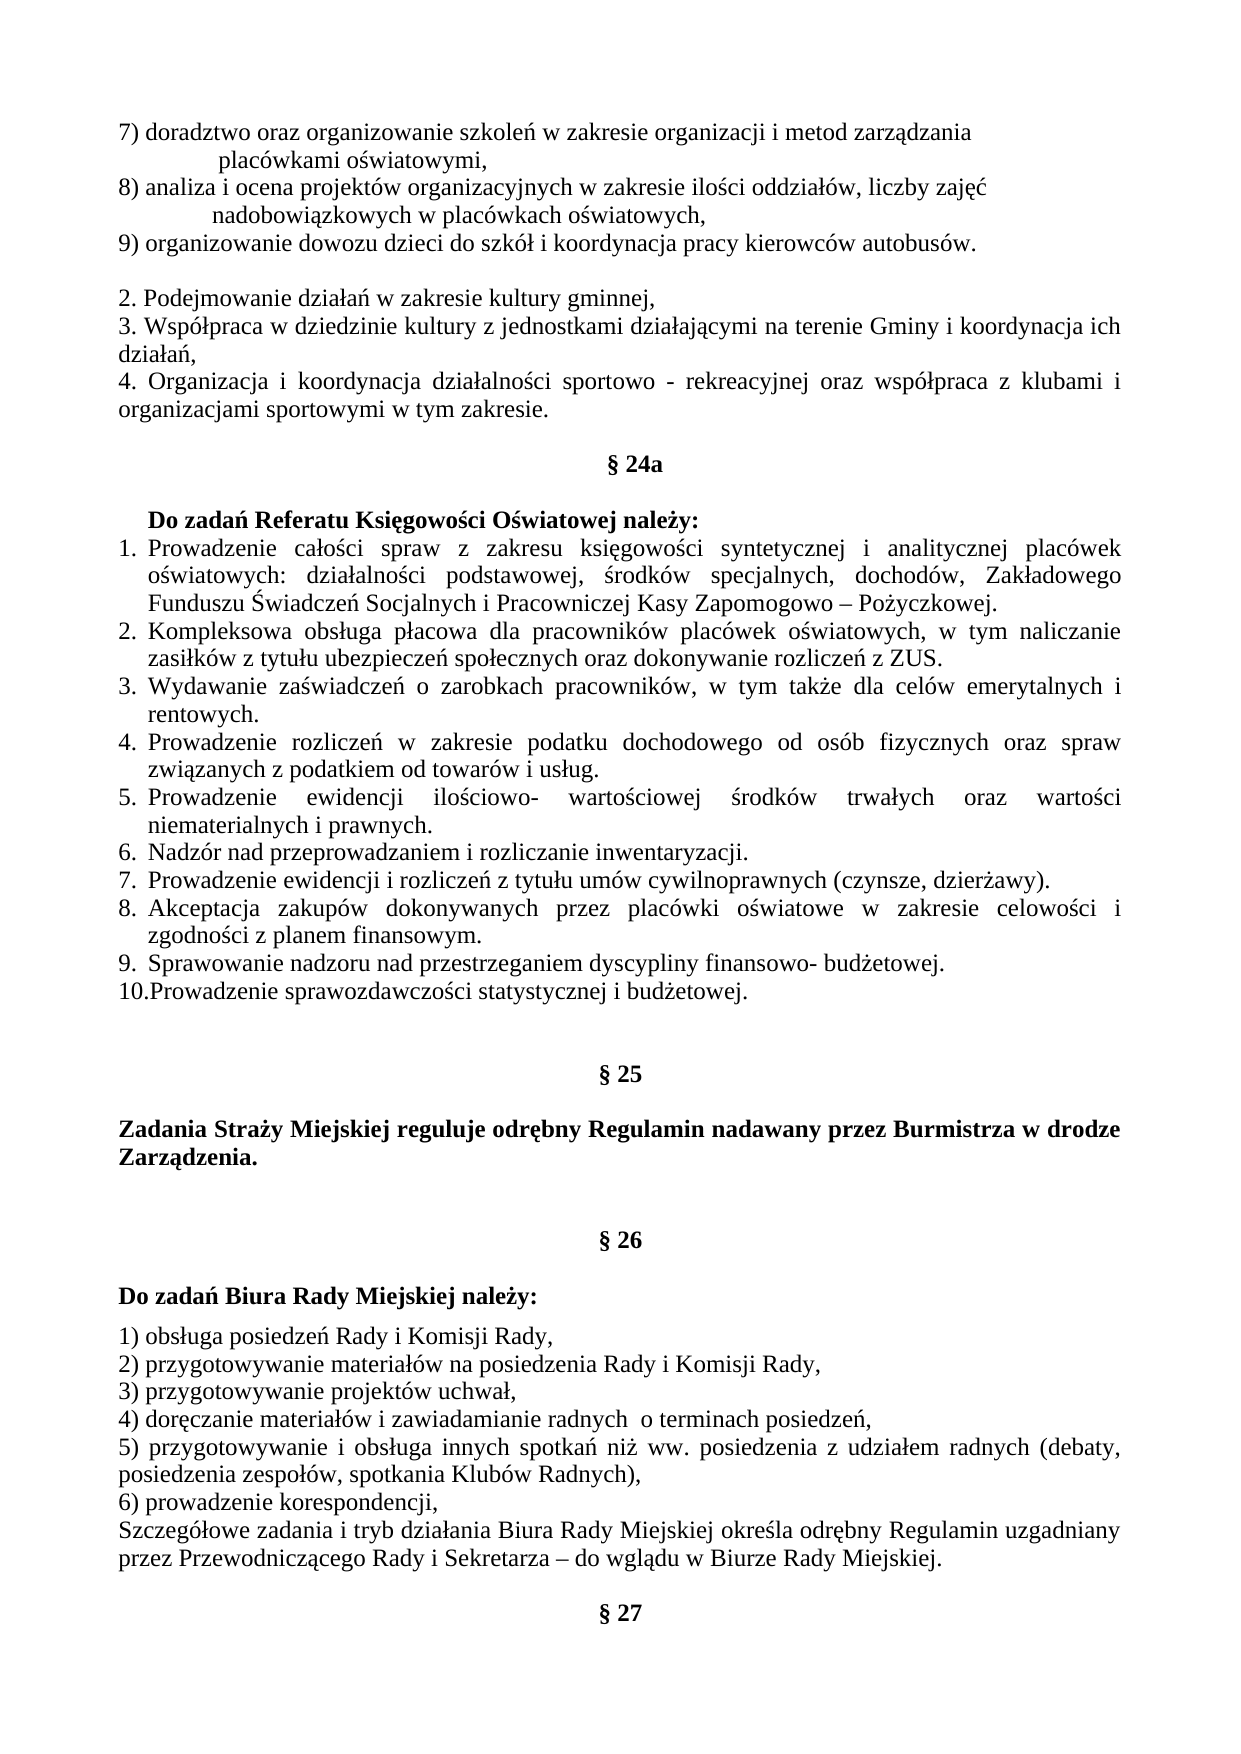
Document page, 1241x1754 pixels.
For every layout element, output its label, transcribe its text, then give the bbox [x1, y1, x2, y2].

list Prowadzenie ewidencji ilościowo- wartościowej środków trwałych oraz wartości niematerialnych i prawnych. [118, 783, 1122, 838]
list Prowadzenie rozliczeń w zakresie podatku dochodowego od osób fizycznych oraz spraw związanych z podatkiem od towarów i usług. [118, 728, 1122, 783]
list Kompleksowa obsługa płacowa dla pracowników placówek oświatowych, w tym naliczanie zasiłków z tytułu ubezpieczeń społecznych oraz dokonywanie rozliczeń z ZUS. [118, 617, 1122, 672]
text placówkami oświatowymi, [118, 146, 1122, 173]
text 2. Podejmowanie działań w zakresie kultury gminnej, [118, 284, 1122, 312]
text 9) organizowanie dowozu dzieci do szkół i koordynacja pracy kierowców autobusów. [118, 229, 1122, 257]
text 8) analiza i ocena projektów organizacyjnych w zakresie ilości oddziałów, liczby zajęć [118, 173, 1122, 201]
text 2) przygotowywanie materiałów na posiedzenia Rady i Komisji Rady, [118, 1350, 1122, 1377]
text 7) doradztwo oraz organizowanie szkoleń w zakresie organizacji i metod zarządzania [118, 118, 1122, 146]
list Sprawowanie nadzoru nad przestrzeganiem dyscypliny finansowo- budżetowej. [118, 949, 1122, 977]
text 4. Organizacja i koordynacja działalności sportowo - rekreacyjnej oraz współpraca z klubami i organizacjami sportowymi w tym zakresie. [118, 367, 1122, 423]
list Prowadzenie sprawozdawczości statystycznej i budżetowej. [118, 977, 1122, 1005]
text § 25 [118, 1060, 1122, 1088]
text Do zadań Referatu Księgowości Oświatowej należy: [148, 506, 1122, 534]
text § 24a [148, 451, 1122, 478]
text 6) prowadzenie korespondencji, [118, 1488, 1122, 1516]
text Do zadań Biura Rady Miejskiej należy: [118, 1282, 1122, 1309]
text 1) obsługa posiedzeń Rady i Komisji Rady, [118, 1322, 1122, 1350]
list Nadzór nad przeprowadzaniem i rozliczanie inwentaryzacji. [118, 838, 1122, 866]
text 3. Współpraca w dziedzinie kultury z jednostkami działającymi na terenie Gminy i koordynacja ich działań, [118, 312, 1122, 367]
text nadobowiązkowych w placówkach oświatowych, [118, 201, 1122, 229]
list Akceptacja zakupów dokonywanych przez placówki oświatowe w zakresie celowości i zgodności z planem finansowym. [118, 894, 1122, 949]
text 4) doręczanie materiałów i zawiadamianie radnych o terminach posiedzeń, [118, 1405, 1122, 1433]
list Prowadzenie całości spraw z zakresu księgowości syntetycznej i analitycznej placówek oświatowych: działalności podstawowej, środków specjalnych, dochodów, Zakładowego Funduszu Świadczeń Socjalnych i Pracowniczej Kasy Zapomogowo – Pożyczkowej. [118, 534, 1122, 617]
text Szczegółowe zadania i tryb działania Biura Rady Miejskiej określa odrębny Regulamin uzgadniany przez Przewodniczącego Rady i Sekretarza – do wglądu w Biurze Rady Miejskiej. [118, 1516, 1122, 1571]
list Wydawanie zaświadczeń o zarobkach pracowników, w tym także dla celów emerytalnych i rentowych. [118, 672, 1122, 728]
text 5) przygotowywanie i obsługa innych spotkań niż ww. posiedzenia z udziałem radnych (debaty, posiedzenia zespołów, spotkania Klubów Radnych), [118, 1433, 1122, 1488]
list Prowadzenie ewidencji i rozliczeń z tytułu umów cywilnoprawnych (czynsze, dzierżawy). [118, 866, 1122, 894]
text 3) przygotowywanie projektów uchwał, [118, 1377, 1122, 1405]
text Zadania Straży Miejskiej reguluje odrębny Regulamin nadawany przez Burmistrza w drodze Zarządzenia. [118, 1116, 1122, 1171]
text § 26 [118, 1226, 1122, 1254]
text § 27 [118, 1599, 1122, 1627]
